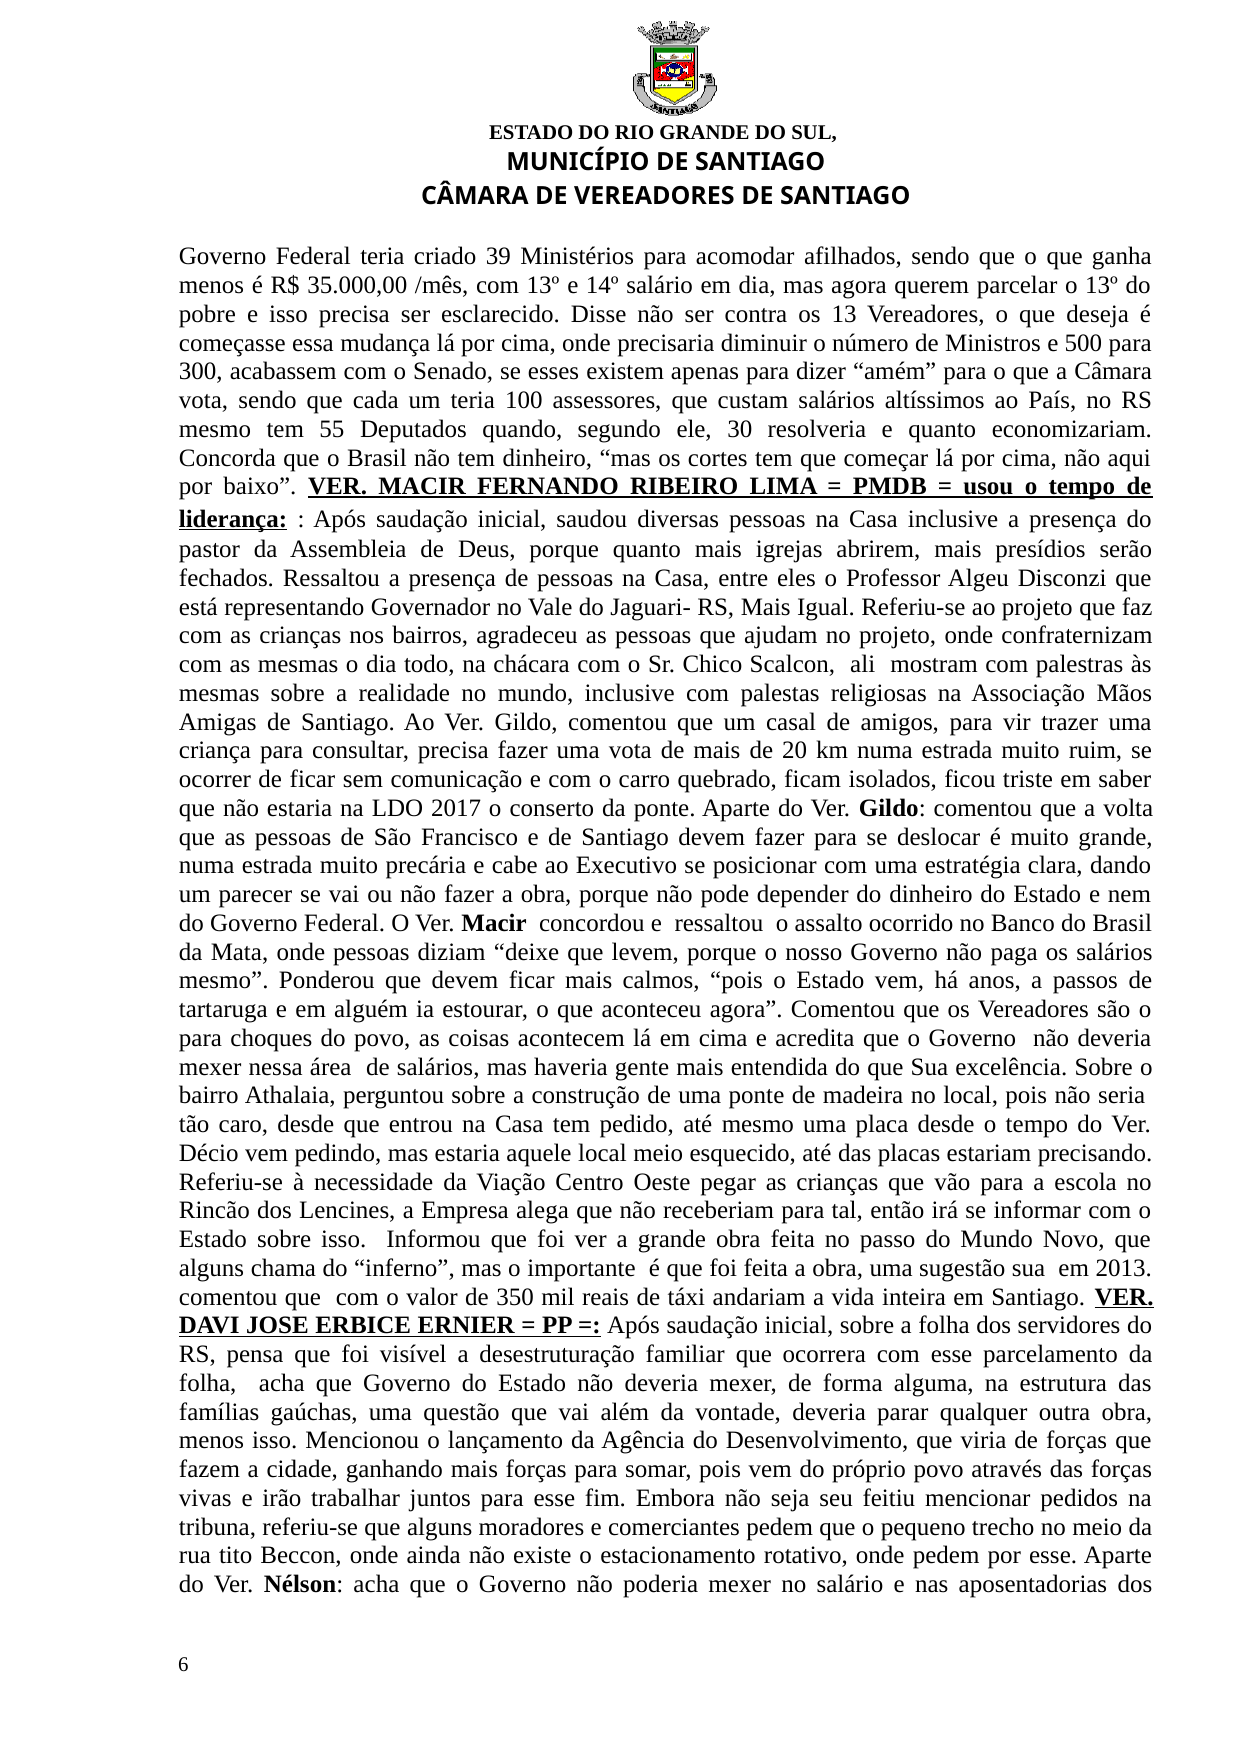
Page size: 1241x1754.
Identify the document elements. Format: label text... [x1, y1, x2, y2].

list Governo Federal teria criado 39 Ministérios para acomodar afilhados, sendo que o que ganha menos é R$ 35.000,00 /mês, com 13º e 14º salário em dia, mas agora querem parcelar o 13º do pobre e isso precisa ser esclarecido. Disse não ser contra os 13 Vereadores, o que deseja é começasse essa mudança lá por cima, onde precisaria diminuir o número de Ministros e 500 para 300, acabassem com o Senado, se esses existem apenas para dizer “amém” para o que a Câmara vota, sendo que cada um teria 100 assessores, que custam salários altíssimos ao País, no RS mesmo tem 55 Deputados quando, segundo ele, 30 resolveria e quanto economizariam. Concorda que o Brasil não tem dinheiro, “mas os cortes tem que começar lá por cima, não aqui por baixo”. VER. MACIR FERNANDO RIBEIRO LIMA = PMDB = usou o tempo de liderança: : Após saudação inicial, saudou diversas pessoas na Casa inclusive a presença do pastor da Assembleia de Deus, porque quanto mais igrejas abrirem, mais presídios serão fechados. Ressaltou a presença de pessoas na Casa, entre eles o Professor Algeu Disconzi que está representando Governador no Vale do Jaguari- RS, Mais Igual. Referiu-se ao projeto que faz com as crianças nos bairros, agradeceu as pessoas que ajudam no projeto, onde confraternizam com as mesmas o dia todo, na chácara com o Sr. Chico Scalcon, ali mostram com palestras às mesmas sobre a realidade no mundo, inclusive com palestas religiosas na Associação Mãos Amigas de Santiago. Ao Ver. Gildo, comentou que um casal de amigos, para vir trazer uma criança para consultar, precisa fazer uma vota de mais de 20 km numa estrada muito ruim, se ocorrer de ficar sem comunicação e com o carro quebrado, ficam isolados, ficou triste em saber que não estaria na LDO 2017 o conserto da ponte. Aparte do Ver. Gildo: comentou que a volta que as pessoas de São Francisco e de Santiago devem fazer para se deslocar é muito grande, numa estrada muito precária e cabe ao Executivo se posicionar com uma estratégia clara, dando um parecer se vai ou não fazer a obra, porque não pode depender do dinheiro do Estado e nem do Governo Federal. O Ver. Macir concordou e ressaltou o assalto ocorrido no Banco do Brasil da Mata, onde pessoas diziam “deixe que levem, porque o nosso Governo não paga os salários mesmo”. Ponderou que devem ficar mais calmos, “pois o Estado vem, há anos, a passos de tartaruga e em alguém ia estourar, o que aconteceu agora”. Comentou que os Vereadores são o para choques do povo, as coisas acontecem lá em cima e acredita que o Governo não deveria mexer nessa área de salários, mas haveria gente mais entendida do que Sua excelência. Sobre o bairro Athalaia, perguntou sobre a construção de uma ponte de madeira no local, pois não seria tão caro, desde que entrou na Casa tem pedido, até mesmo uma placa desde o tempo do Ver. Décio vem pedindo, mas estaria aquele local meio esquecido, até das placas estariam precisando. Referiu-se à necessidade da Viação Centro Oeste pegar as crianças que vão para a escola no Rincão dos Lencines, a Empresa alega que não receberiam para tal, então irá se informar com o Estado sobre isso. Informou que foi ver a grande obra feita no passo do Mundo Novo, que alguns chama do “inferno”, mas o importante é que foi feita a obra, uma sugestão sua em 2013. comentou que com o valor de 350 mil reais de táxi andariam a vida inteira em Santiago. VER. DAVI JOSE ERBICE ERNIER = PP =: Após saudação inicial, sobre a folha dos servidores do RS, pensa que foi visível a desestruturação familiar que ocorrera com esse parcelamento da folha, acha que Governo do Estado não deveria mexer, de forma alguma, na estrutura das famílias gaúchas, uma questão que vai além da vontade, deveria parar qualquer outra obra, menos isso. Mencionou o lançamento da Agência do Desenvolvimento, que viria de forças que fazem a cidade, ganhando mais forças para somar, pois vem do próprio povo através das forças vivas e irão trabalhar juntos para esse fim. Embora não seja seu feitiu mencionar pedidos na tribuna, referiu-se que alguns moradores e comerciantes pedem que o pequeno trecho no meio da rua tito Beccon, onde ainda não existe o estacionamento rotativo, onde pedem por esse. Aparte do Ver. Nélson: acha que o Governo não poderia mexer no salário e nas aposentadorias dos [141, 241, 1153, 1598]
